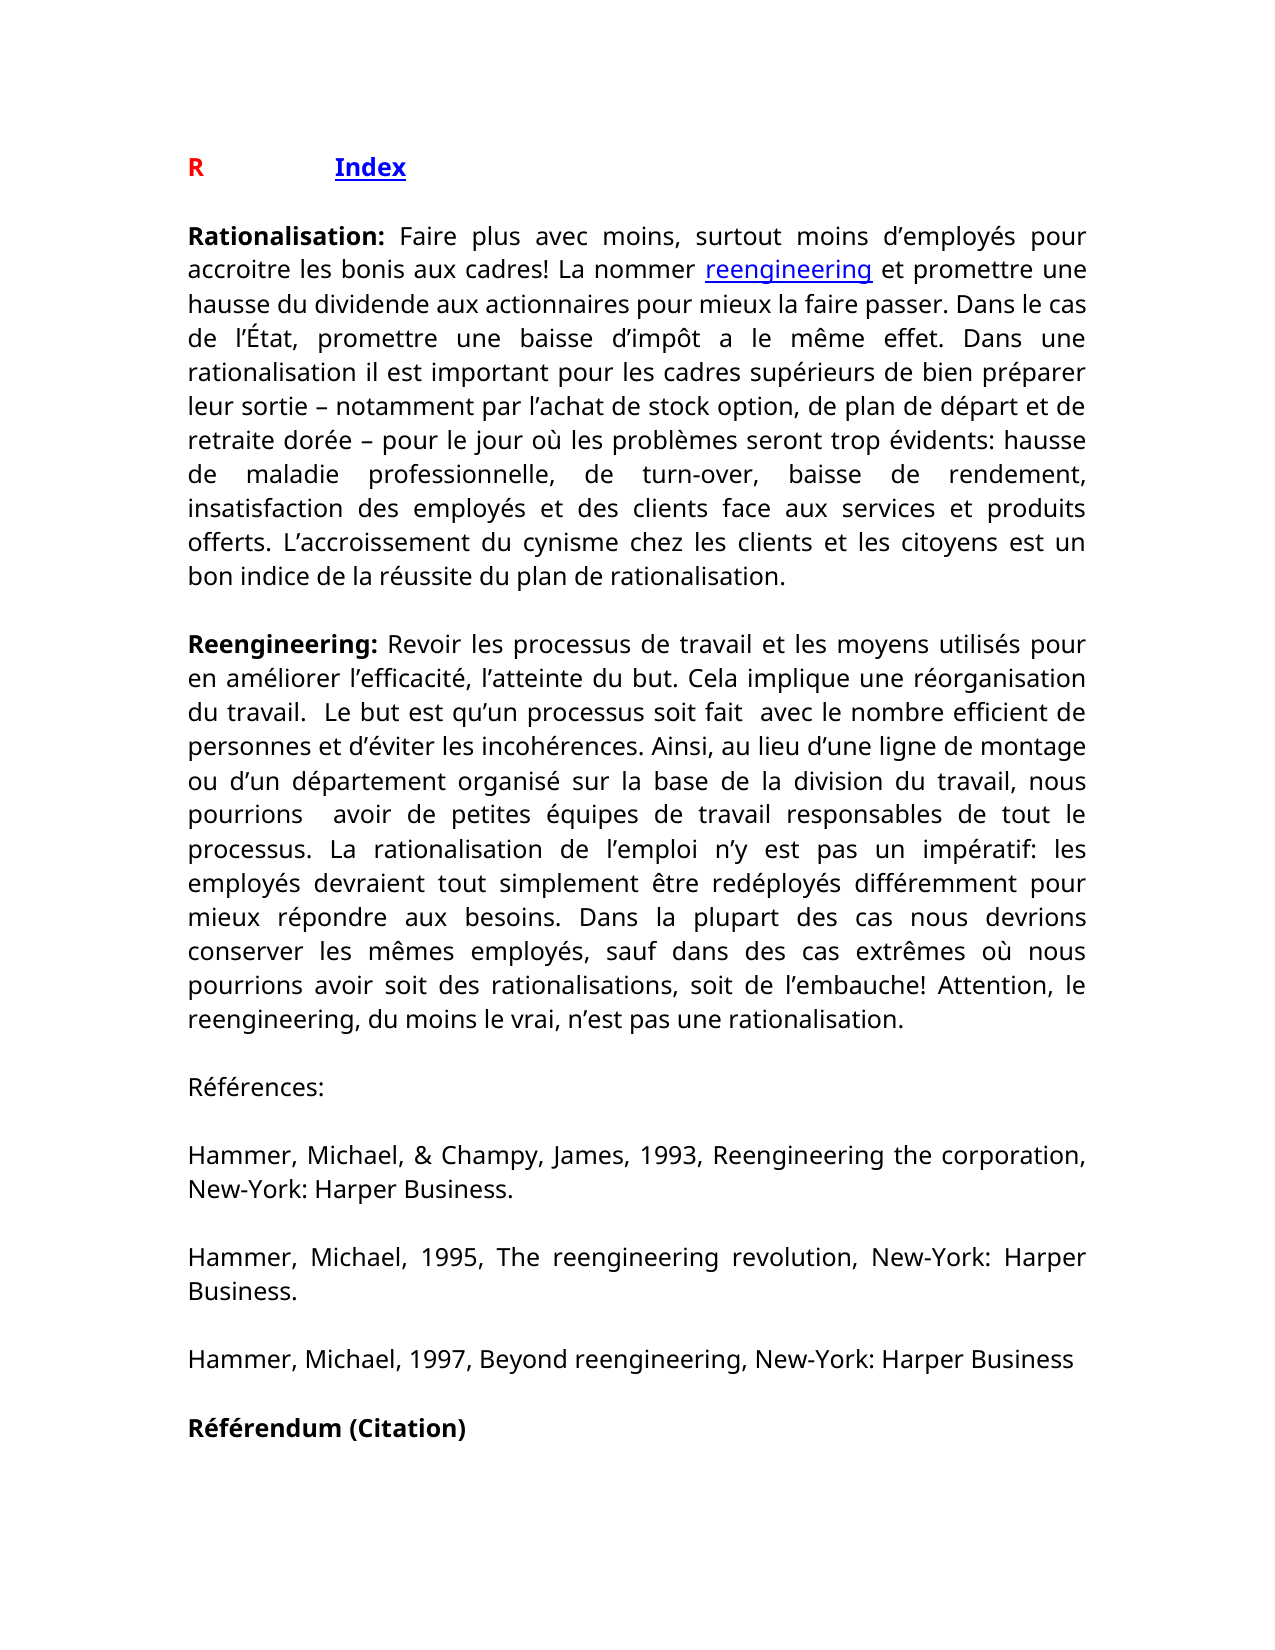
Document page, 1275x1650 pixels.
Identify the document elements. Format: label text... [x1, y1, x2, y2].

text Rationalisation: Faire plus avec moins, surtout moins d’employés pour accroitre les bonis aux cadres! La nommer reengineering et promettre une hausse du dividende aux actionnaires pour mieux la faire passer. Dans le cas de l’État, promettre une baisse d’impôt a le même effet. Dans une rationalisation il est important pour les cadres supérieurs de bien préparer leur sortie – notamment par l’achat de stock option, de plan de départ et de retraite dorée – pour le jour où les problèmes seront trop évidents: hausse de maladie professionnelle, de turn-over, baisse de rendement, insatisfaction des employés et des clients face aux services et produits offerts. L’accroissement du cynisme chez les clients et les citoyens est un bon indice de la réussite du plan de rationalisation. [187, 218, 1087, 593]
text Hammer, Michael, 1997, Beyond reengineering, New-York: Harper Business [187, 1342, 1087, 1376]
text Référendum (Citation) [187, 1410, 1087, 1444]
text R Index [187, 150, 1087, 184]
text Reengineering: Revoir les processus de travail et les moyens utilisés pour en améliorer l’efficacité, l’atteinte du but. Cela implique une réorganisation du travail. Le but est qu’un processus soit fait avec le nombre efficient de personnes et d’éviter les incohérences. Ainsi, au lieu d’une ligne de montage ou d’un département organisé sur la base de la division du travail, nous pourrions avoir de petites équipes de travail responsables de tout le processus. La rationalisation de l’emploi n’y est pas un impératif: les employés devraient tout simplement être redéployés différemment pour mieux répondre aux besoins. Dans la plupart des cas nous devrions conserver les mêmes employés, sauf dans des cas extrêmes où nous pourrions avoir soit des rationalisations, soit de l’embauche! Attention, le reengineering, du moins le vrai, n’est pas une rationalisation. [187, 627, 1087, 1036]
text Hammer, Michael, 1995, The reengineering revolution, New-York: Harper Business. [187, 1240, 1087, 1308]
text Références: [187, 1070, 1087, 1104]
text Hammer, Michael, & Champy, James, 1993, Reengineering the corporation, New-York: Harper Business. [187, 1138, 1087, 1206]
